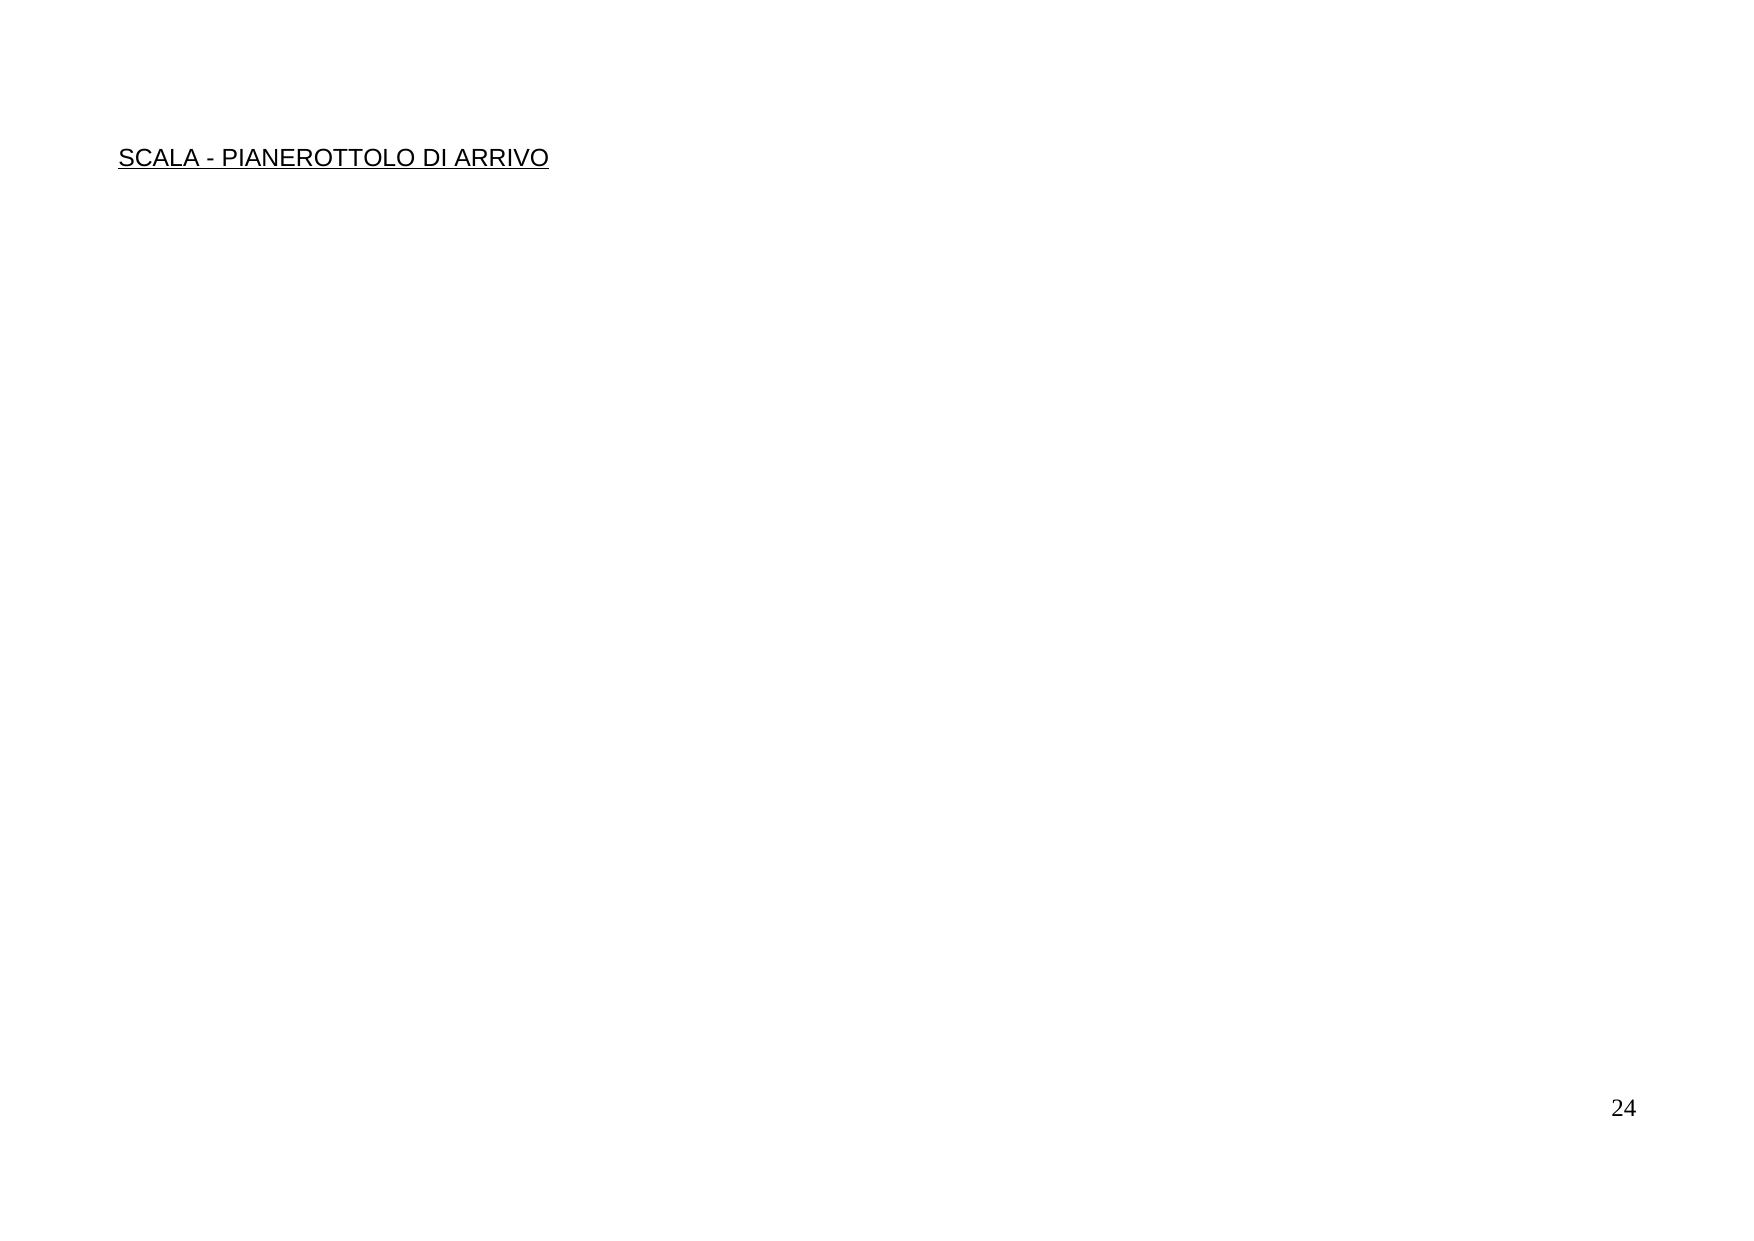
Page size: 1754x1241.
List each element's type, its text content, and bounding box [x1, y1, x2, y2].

subtitle SCALA - PIANEROTTOLO DI ARRIVO [118, 143, 1636, 172]
